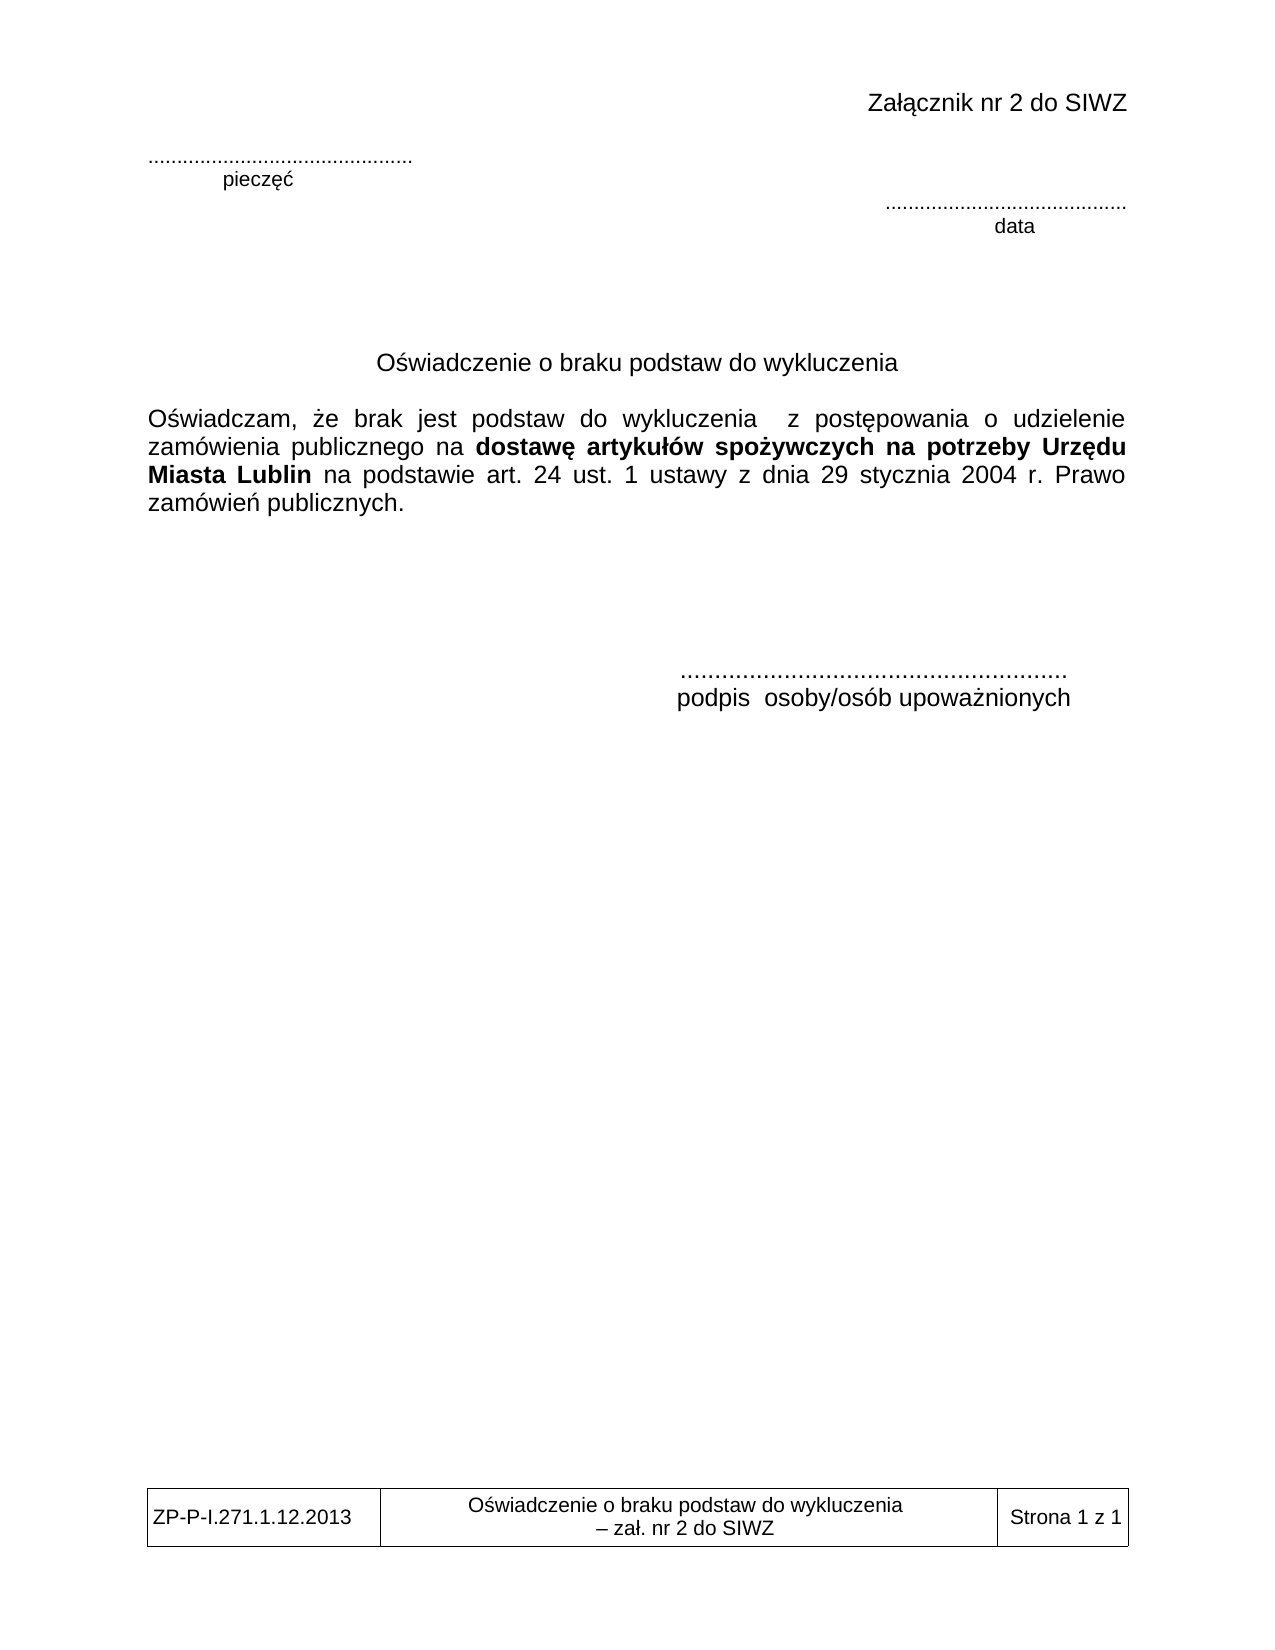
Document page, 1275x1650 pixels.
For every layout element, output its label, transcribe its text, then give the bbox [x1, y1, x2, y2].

text ........................................................ [620, 656, 1127, 684]
text Oświadczam, że brak jest podstaw do wykluczenia z postępowania o udzielenie zamówienia publicznego na dostawę artykułów spożywczych na potrzeby Urzędu Miasta Lublin na podstawie art. 24 ust. 1 ustawy z dnia 29 stycznia 2004 r. Prawo zamówień publicznych. [148, 405, 1127, 517]
text .......................................... [148, 191, 1127, 214]
text Oświadczenie o braku podstaw do wykluczenia [148, 349, 1127, 377]
text .............................................. [148, 144, 1127, 168]
text podpis osoby/osób upoważnionych [620, 684, 1127, 712]
text data [148, 214, 1127, 237]
subtitle Załącznik nr 2 do SIWZ [148, 89, 1127, 117]
text pieczęć [148, 168, 1127, 191]
